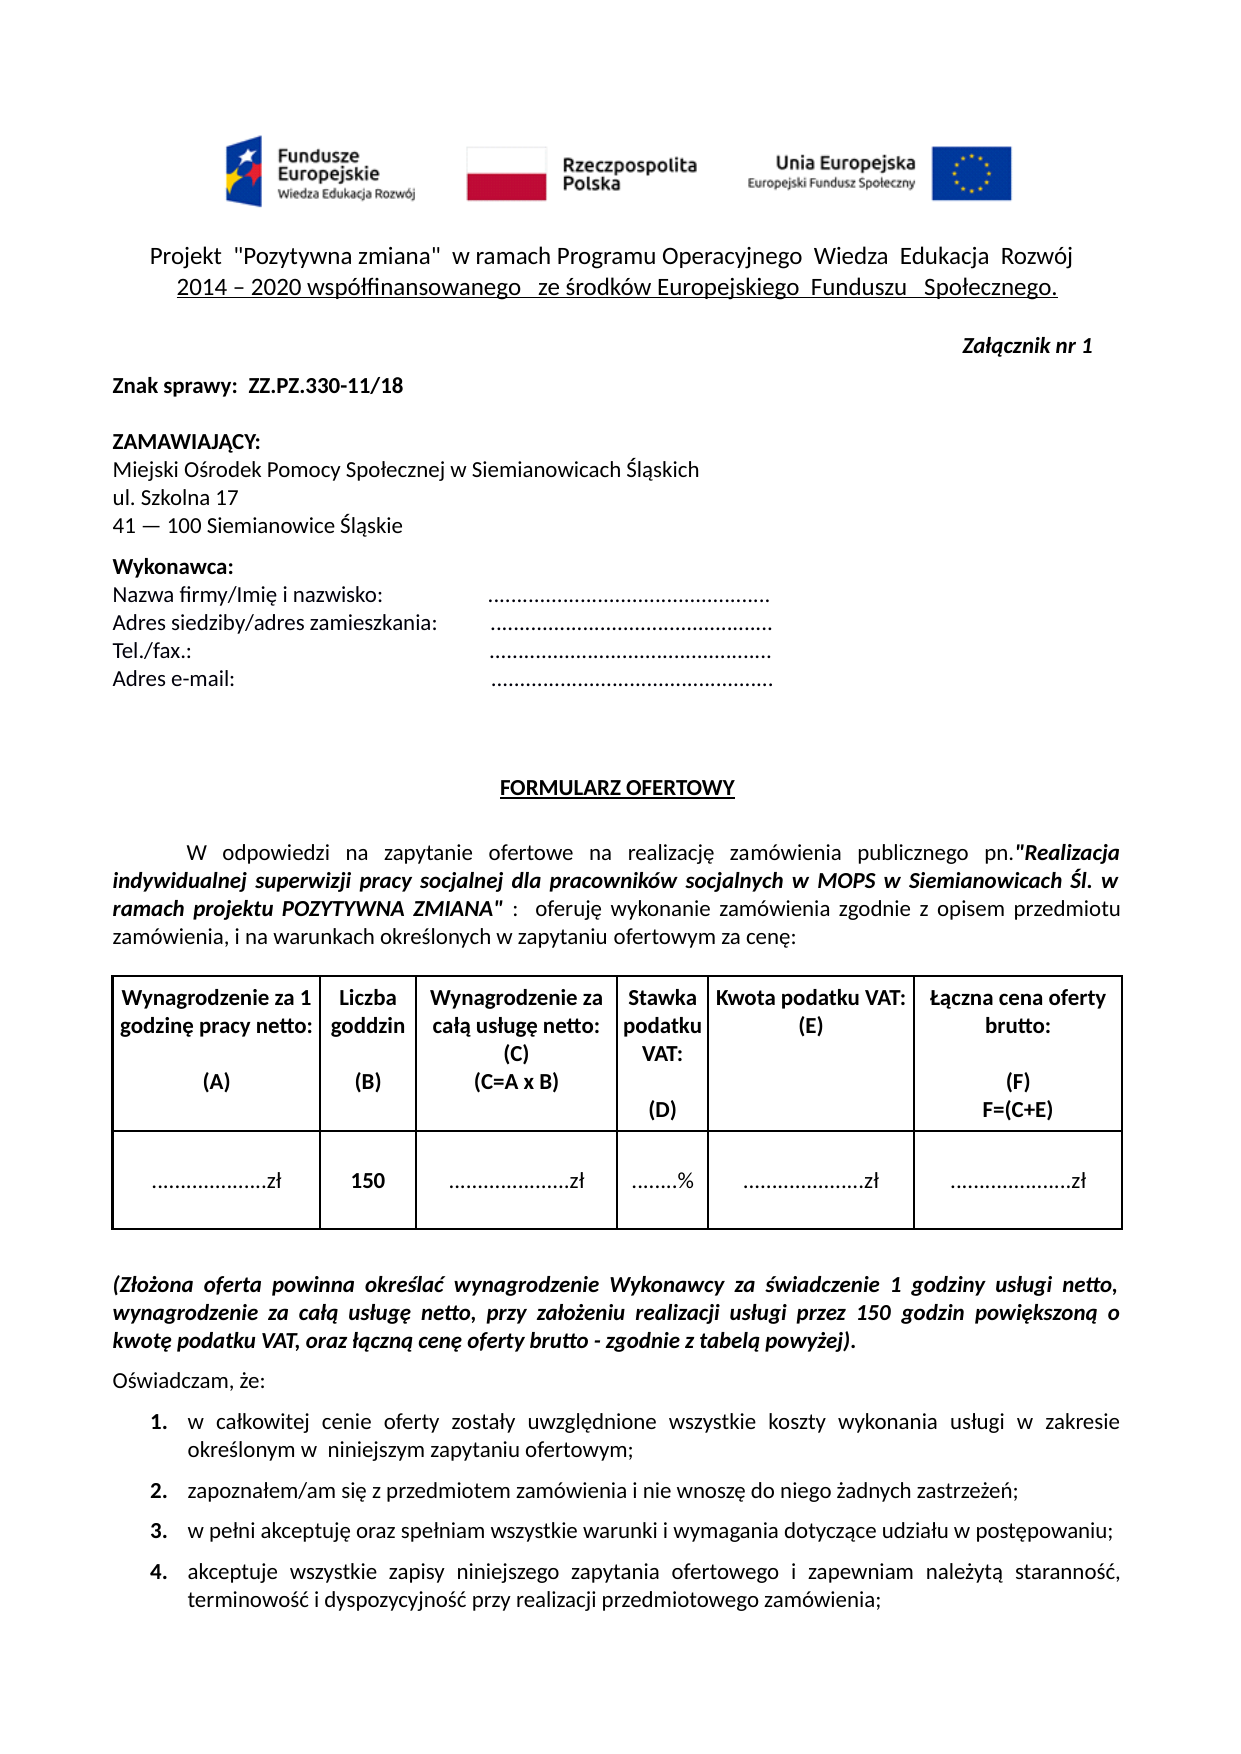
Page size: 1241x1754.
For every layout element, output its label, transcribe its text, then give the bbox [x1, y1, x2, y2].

text Wykonawca: [112, 552, 1122, 580]
table_header Wynagrodzenie za całą usługę netto: (C) (C=A x B) [417, 977, 616, 1130]
text Oświadczam, że: [112, 1367, 1122, 1395]
text ZAMAWIAJĄCY: Miejski Ośrodek Pomocy Społecznej w Siemianowicach Śląskich [112, 427, 1122, 483]
table_header Stawka podatku VAT: (D) [618, 977, 707, 1130]
text Adres e-mail: ................................................. [112, 664, 1122, 692]
table_cell 150 [321, 1132, 415, 1227]
list w całkowitej cenie oferty zostały uwzględnione wszystkie koszty wykonania usługi w zakresie określonym w niniejszym zapytaniu ofertowym; [150, 1407, 1122, 1463]
list zapoznałem/am się z przedmiotem zamówienia i nie wnoszę do niego żadnych zastrzeżeń; [150, 1476, 1122, 1504]
text Załącznik nr 1 [112, 331, 1122, 359]
table_header Wynagrodzenie za 1 godzinę pracy netto: (A) [114, 977, 319, 1130]
list akceptuje wszystkie zapisy niniejszego zapytania ofertowego i zapewniam należytą staranność, terminowość i dyspozycyjność przy realizacji przedmiotowego zamówienia; [150, 1557, 1122, 1613]
text (Złożona oferta powinna określać wynagrodzenie Wykonawcy za świadczenie 1 godziny usługi netto, wynagrodzenie za całą usługę netto, przy założeniu realizacji usługi przez 150 godzin powiększoną o kwotę podatku VAT, oraz łączną cenę oferty brutto - zgodnie z tabelą powyżej). [112, 1270, 1122, 1354]
table_header Kwota podatku VAT: (E) [709, 977, 913, 1130]
table_cell .....................zł [709, 1132, 913, 1227]
table_header Łączna cena oferty brutto: (F) F=(C+E) [915, 977, 1121, 1130]
text Znak sprawy: ZZ.PZ.330-11/18 [112, 371, 1122, 399]
text W odpowiedzi na zapytanie ofertowe na realizację zamówienia publicznego pn."Realizacja indywidualnej superwizji pracy socjalnej dla pracowników socjalnych w MOPS w Siemianowicach Śl. w ramach projektu POZYTYWNA ZMIANA" : oferuję wykonanie zamówienia zgodnie z opisem przedmiotu zamówienia, i na warunkach określonych w zapytaniu ofertowym za cenę: [112, 838, 1122, 950]
list w pełni akceptuję oraz spełniam wszystkie warunki i wymagania dotyczące udziału w postępowaniu; [150, 1516, 1122, 1544]
table_cell .....................zł [915, 1132, 1121, 1227]
table_cell ........% [618, 1132, 707, 1227]
table_cell .....................zł [417, 1132, 616, 1227]
text Nazwa firmy/Imię i nazwisko: ................................................. Adres siedziby/adres zamieszkania: ................................................. Tel./fax.: ................................................. [112, 580, 1122, 664]
table_cell ....................zł [114, 1132, 319, 1227]
text FORMULARZ OFERTOWY [112, 773, 1122, 801]
text ul. Szkolna 17 41 — 100 Siemianowice Śląskie [112, 483, 1122, 539]
table_header Liczba goddzin (B) [321, 977, 415, 1130]
